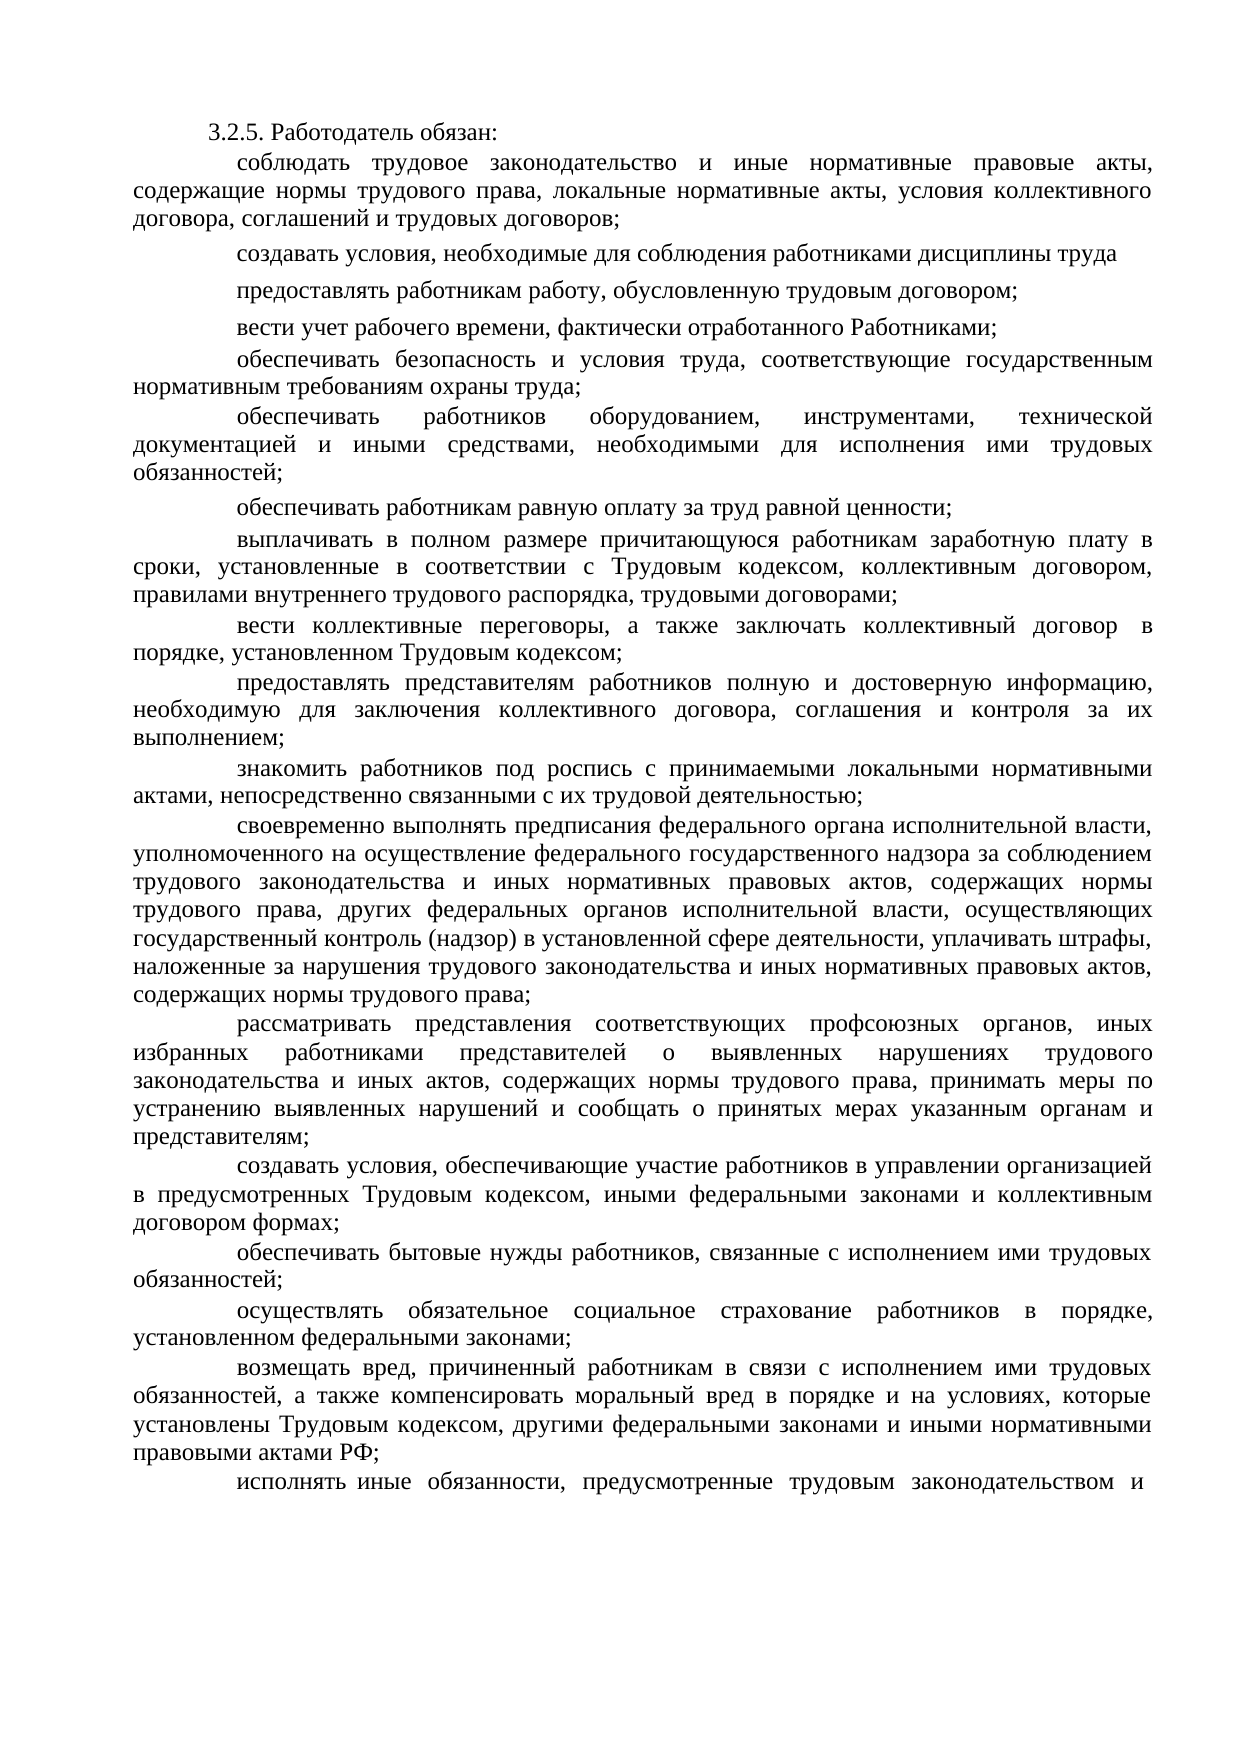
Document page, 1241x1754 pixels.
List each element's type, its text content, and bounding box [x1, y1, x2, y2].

list осуществлять обязательное социальное страхование работников в порядке, установленном федеральными законами; [133, 1296, 1153, 1351]
list Работодатель обязан: [208, 117, 1203, 146]
list обеспечивать работников оборудованием, инструментами, технической документацией и иными средствами, необходимыми для исполнения ими трудовых обязанностей; [133, 401, 1153, 485]
list предоставлять представителям работников полную и достоверную информацию, необходимую для заключения коллективного договора, соглашения и контроля за их выполнением; [133, 667, 1153, 751]
list выплачивать в полном размере причитающуюся работникам заработную плату в сроки, установленные в соответствии с Трудовым кодексом, коллективным договором, правилами внутреннего трудового распорядка, трудовыми договорами; [133, 524, 1153, 608]
list обеспечивать бытовые нужды работников, связанные с исполнением ими трудовых обязанностей; [133, 1237, 1153, 1293]
list создавать условия, обеспечивающие участие работников в управлении организацией в предусмотренных Трудовым кодексом, иными федеральными законами и коллективным договором формах; [133, 1151, 1153, 1236]
list возмещать вред, причиненный работникам в связи с исполнением ими трудовых обязанностей, а также компенсировать моральный вред в порядке и на условиях, которые установлены Трудовым кодексом, другими федеральными законами и иными нормативными правовыми актами РФ; [133, 1352, 1153, 1466]
list предоставлять работникам работу, обусловленную трудовым договором; [208, 269, 1203, 306]
list обеспечивать безопасность и условия труда, соответствующие государственным нормативным требованиям охраны труда; [133, 344, 1153, 400]
list создавать условия, необходимые для соблюдения работниками дисциплины труда [208, 232, 1203, 269]
list соблюдать трудовое законодательство и иные нормативные правовые акты, содержащие нормы трудового права, локальные нормативные акты, условия коллективного договора, соглашений и трудовых договоров; [133, 147, 1153, 232]
list обеспечивать работникам равную оплату за труд равной ценности; [208, 486, 1203, 523]
list вести учет рабочего времени, фактически отработанного Работниками; [208, 306, 1203, 343]
list знакомить работников под роспись с принимаемыми локальными нормативными актами, непосредственно связанными с их трудовой деятельностью; [133, 753, 1153, 809]
list вести коллективные переговоры, а также заключать коллективный договор в порядке, установленном Трудовым кодексом; [133, 610, 1153, 665]
list своевременно выполнять предписания федерального органа исполнительной власти, уполномоченного на осуществление федерального государственного надзора за соблюдением трудового законодательства и иных нормативных правовых актов, содержащих нормы трудового права, других федеральных органов исполнительной власти, осуществляющих государственный контроль (надзор) в установленной сфере деятельности, уплачивать штрафы, наложенные за нарушения трудового законодательства и иных нормативных правовых актов, содержащих нормы трудового права; [133, 810, 1153, 1008]
list рассматривать представления соответствующих профсоюзных органов, иных избранных работниками представителей о выявленных нарушениях трудового законодательства и иных актов, содержащих нормы трудового права, принимать меры по устранению выявленных нарушений и сообщать о принятых мерах указанным органам и представителям; [133, 1008, 1153, 1150]
list исполнять иные обязанности, предусмотренные трудовым законодательством и [208, 1466, 1203, 1495]
